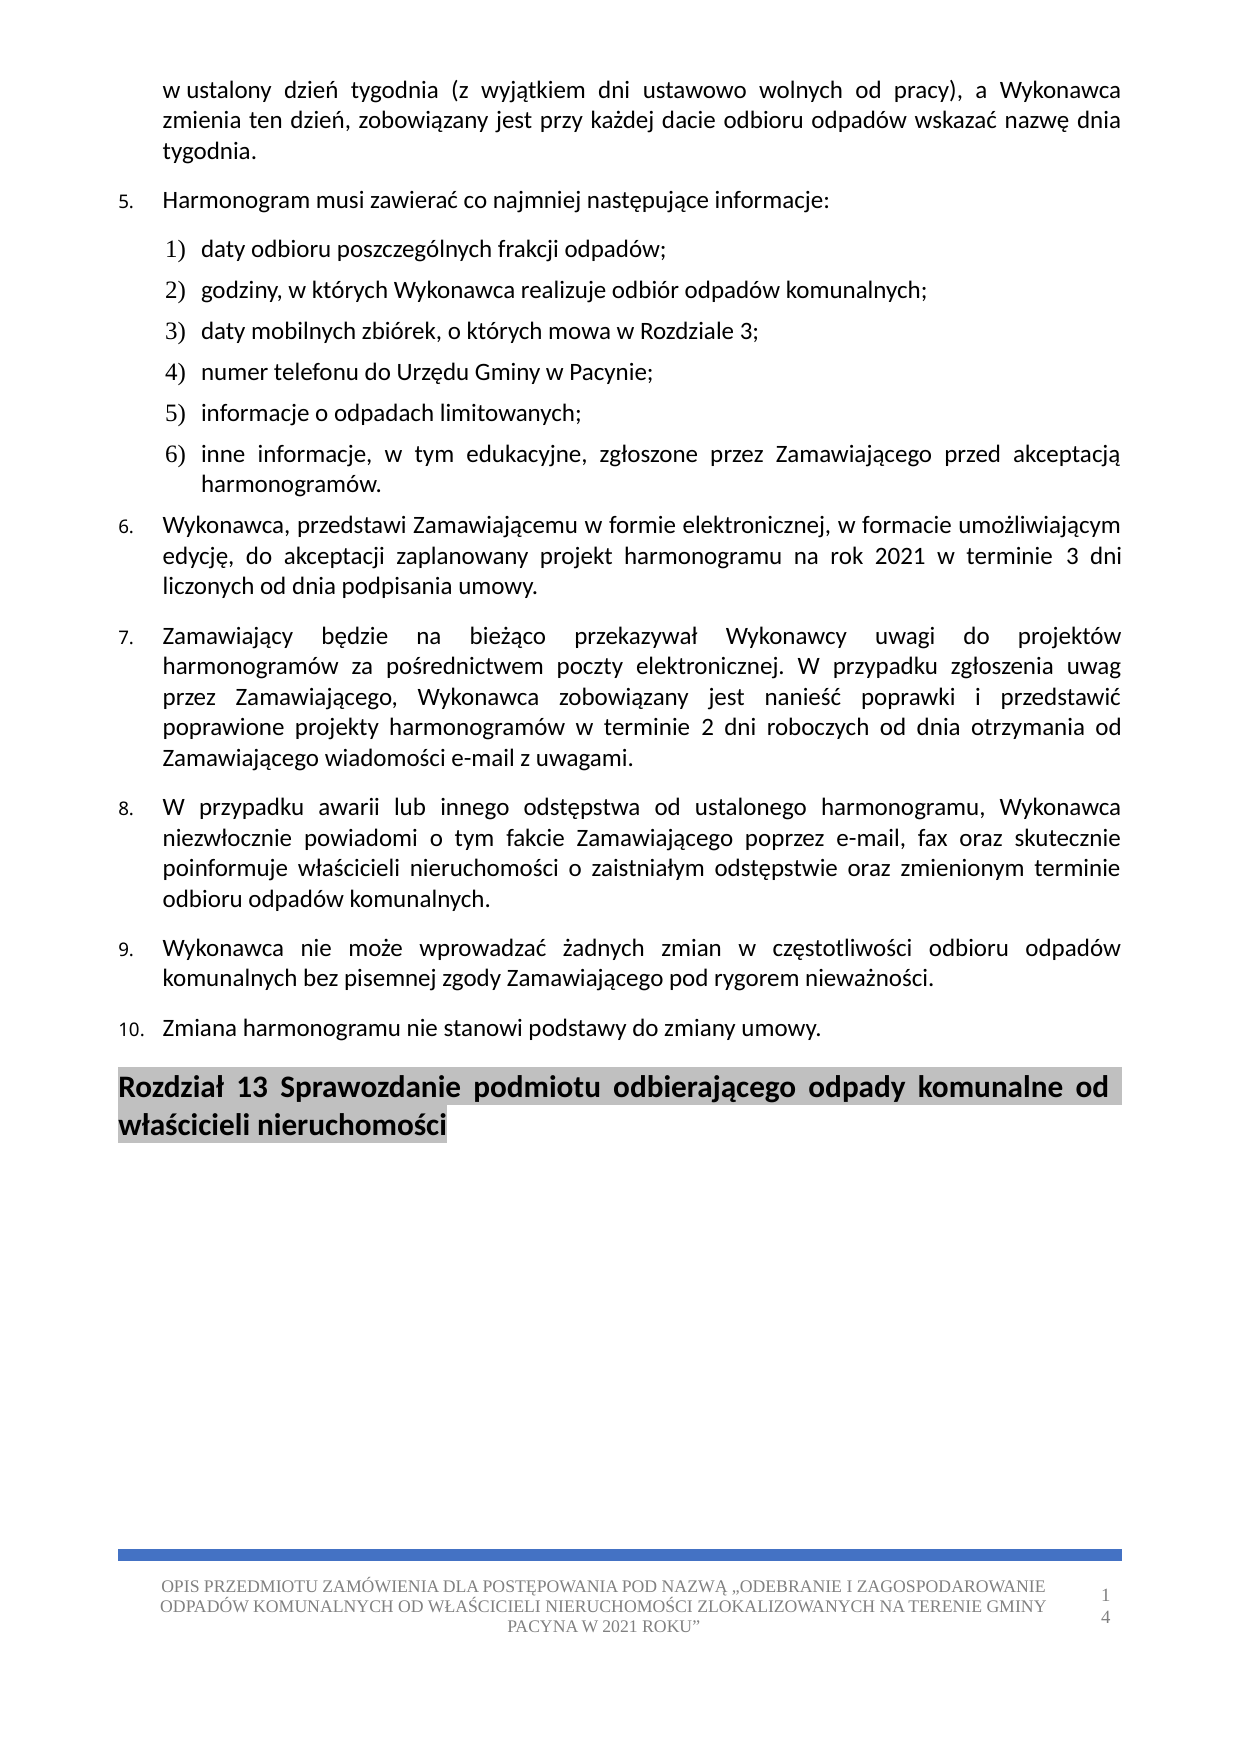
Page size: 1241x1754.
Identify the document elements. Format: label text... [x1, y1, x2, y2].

list Wykonawca nie może wprowadzać żadnych zmian w częstotliwości odbioru odpadów komunalnych bez pisemnej zgody Zamawiającego pod rygorem nieważności. [118, 932, 1122, 993]
list Wykonawca, przedstawi Zamawiającemu w formie elektronicznej, w formacie umożliwiającym edycję, do akceptacji zaplanowany projekt harmonogramu na rok 2021 w terminie 3 dni liczonych od dnia podpisania umowy. [118, 509, 1122, 601]
list W przypadku awarii lub innego odstępstwa od ustalonego harmonogramu, Wykonawca niezwłocznie powiadomi o tym fakcie Zamawiającego poprzez e-mail, fax oraz skutecznie poinformuje właścicieli nieruchomości o zaistniałym odstępstwie oraz zmienionym terminie odbioru odpadów komunalnych. [118, 791, 1122, 913]
list Zmiana harmonogramu nie stanowi podstawy do zmiany umowy. [118, 1012, 1122, 1042]
list numer telefonu do Urzędu Gminy w Pacynie; [165, 356, 1122, 387]
list informacje o odpadach limitowanych; [165, 397, 1122, 428]
list daty odbioru poszczególnych frakcji odpadów; [165, 233, 1122, 264]
list w ustalony dzień tygodnia (z wyjątkiem dni ustawowo wolnych od pracy), a Wykonawca zmienia ten dzień, zobowiązany jest przy każdej dacie odbioru odpadów wskazać nazwę dnia tygodnia. [118, 74, 1122, 165]
list Zamawiający będzie na bieżąco przekazywał Wykonawcy uwagi do projektów harmonogramów za pośrednictwem poczty elektronicznej. W przypadku zgłoszenia uwag przez Zamawiającego, Wykonawca zobowiązany jest nanieść poprawki i przedstawić poprawione projekty harmonogramów w terminie 2 dni roboczych od dnia otrzymania od Zamawiającego wiadomości e-mail z uwagami. [118, 620, 1122, 772]
list godziny, w których Wykonawca realizuje odbiór odpadów komunalnych; [165, 274, 1122, 305]
list Harmonogram musi zawierać co najmniej następujące informacje: [118, 184, 1122, 214]
list daty mobilnych zbiórek, o których mowa w Rozdziale 3; [165, 315, 1122, 346]
text Rozdział 13 Sprawozdanie podmiotu odbierającego odpady komunalne od właścicieli nieruchomości [118, 1067, 1122, 1143]
list inne informacje, w tym edukacyjne, zgłoszone przez Zamawiającego przed akceptacją harmonogramów. [165, 438, 1122, 499]
